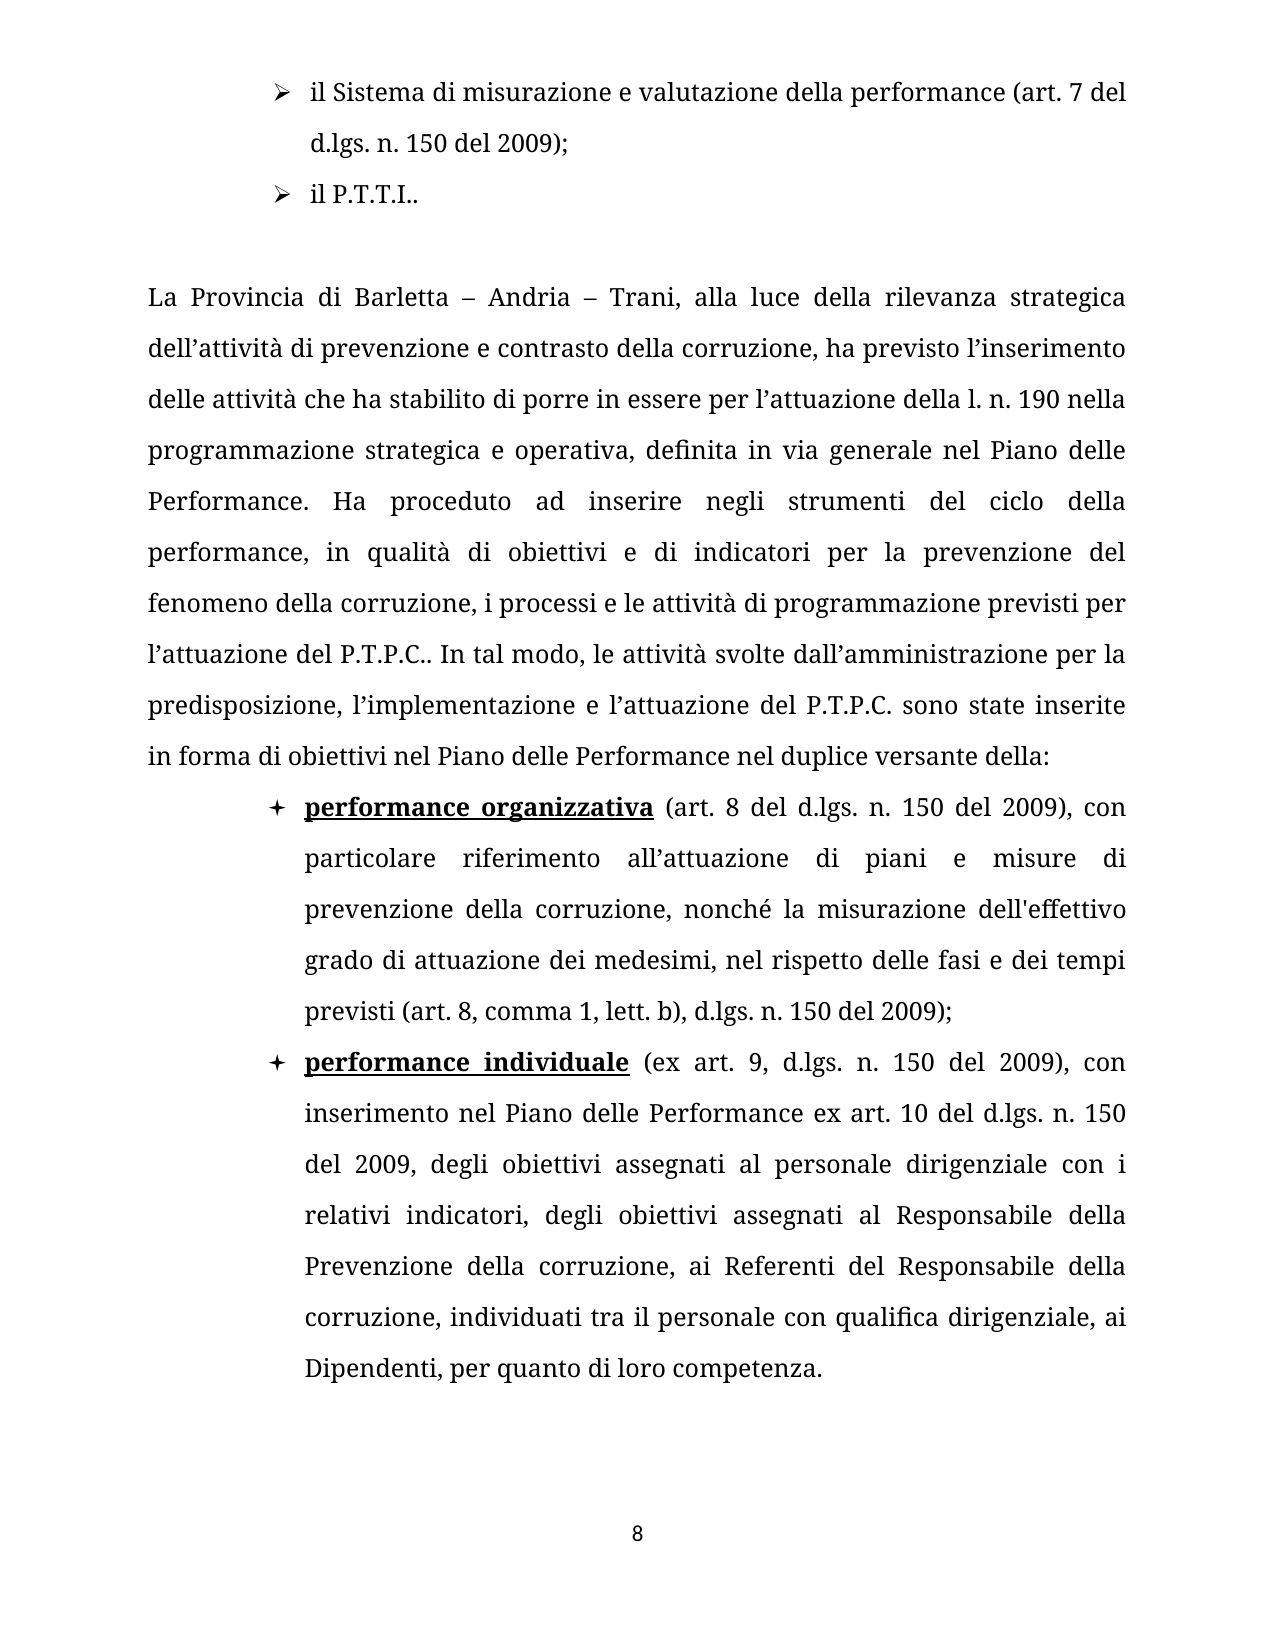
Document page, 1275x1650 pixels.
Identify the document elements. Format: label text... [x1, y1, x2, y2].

list performance organizzativa (art. 8 del d.lgs. n. 150 del 2009), con particolare riferimento all’attuazione di piani e misure di prevenzione della corruzione, nonché la misurazione dell'effettivo grado di attuazione dei medesimi, nel rispetto delle fasi e dei tempi previsti (art. 8, comma 1, lett. b), d.lgs. n. 150 del 2009); [267, 789, 1127, 1028]
list performance individuale (ex art. 9, d.lgs. n. 150 del 2009), con inserimento nel Piano delle Performance ex art. 10 del d.lgs. n. 150 del 2009, degli obiettivi assegnati al personale dirigenziale con i relativi indicatori, degli obiettivi assegnati al Responsabile della Prevenzione della corruzione, ai Referenti del Responsabile della corruzione, individuati tra il personale con qualifica dirigenziale, ai Dipendenti, per quanto di loro competenza. [267, 1045, 1127, 1385]
list il Sistema di misurazione e valutazione della performance (art. 7 del d.lgs. n. 150 del 2009); [272, 75, 1127, 160]
text La Provincia di Barletta – Andria – Trani, alla luce della rilevanza strategica dell’attività di prevenzione e contrasto della corruzione, ha previsto l’inserimento delle attività che ha stabilito di porre in essere per l’attuazione della l. n. 190 nella programmazione strategica e operativa, definita in via generale nel Piano delle Performance. Ha proceduto ad inserire negli strumenti del ciclo della performance, in qualità di obiettivi e di indicatori per la prevenzione del fenomeno della corruzione, i processi e le attività di programmazione previsti per l’attuazione del P.T.P.C.. In tal modo, le attività svolte dall’amministrazione per la predisposizione, l’implementazione e l’attuazione del P.T.P.C. sono state inserite in forma di obiettivi nel Piano delle Performance nel duplice versante della: [148, 279, 1127, 773]
list il P.T.T.I.. [272, 177, 1127, 211]
